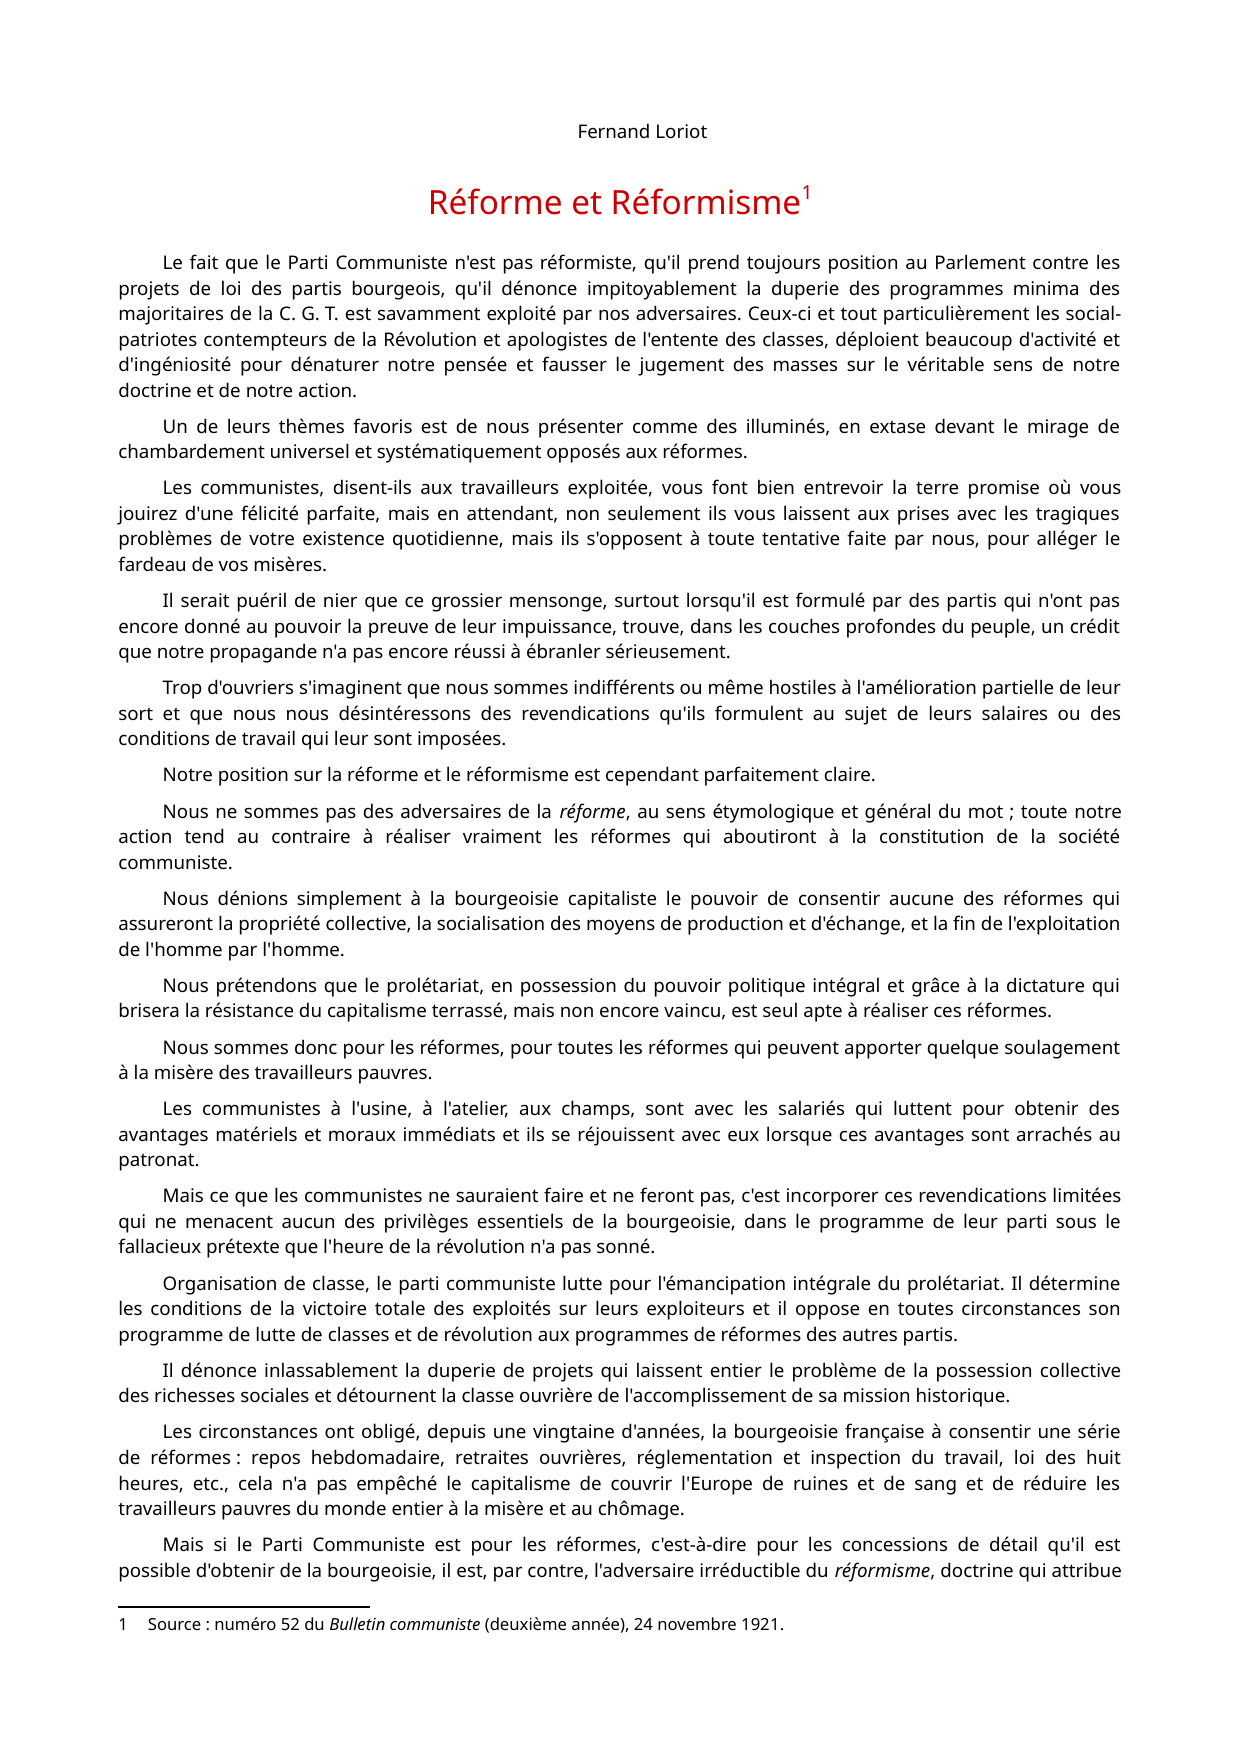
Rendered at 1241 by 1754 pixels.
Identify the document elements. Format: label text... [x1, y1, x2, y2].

text Nous ne sommes pas des adversaires de la réforme, au sens étymologique et général du mot ; toute notre action tend au contraire à réaliser vraiment les réformes qui aboutiront à la constitution de la société communiste. [118, 798, 1122, 874]
text Un de leurs thèmes favoris est de nous présenter comme des illuminés, en extase devant le mirage de chambardement universel et systématiquement opposés aux réformes. [118, 413, 1122, 464]
text Source : numéro 52 du Bulletin communiste (deuxième année), 24 novembre 1921. [118, 1613, 1122, 1636]
text Il serait puéril de nier que ce grossier mensonge, surtout lorsqu'il est formulé par des partis qui n'ont pas encore donné au pouvoir la preuve de leur impuissance, trouve, dans les couches profondes du peuple, un crédit que notre propagande n'a pas encore réussi à ébranler sérieusement. [118, 587, 1122, 664]
text Nous prétendons que le prolétariat, en possession du pouvoir politique intégral et grâce à la dictature qui brisera la résistance du capitalisme terrassé, mais non encore vaincu, est seul apte à réaliser ces réformes. [118, 972, 1122, 1023]
text Nous sommes donc pour les réformes, pour toutes les réformes qui peuvent apporter quelque soulagement à la misère des travailleurs pauvres. [118, 1034, 1122, 1085]
text Notre position sur la réforme et le réformisme est cependant parfaitement claire. [118, 762, 1122, 787]
text Mais si le Parti Communiste est pour les réformes, c'est-à-dire pour les concessions de détail qu'il est possible d'obtenir de la bourgeoisie, il est, par contre, l'adversaire irréductible du réformisme, doctrine qui attribue [118, 1532, 1122, 1583]
subtitle Réforme et Réformisme [118, 179, 1122, 224]
text Fernand Loriot [118, 118, 1122, 144]
text Les communistes, disent-ils aux travailleurs exploitée, vous font bien entrevoir la terre promise où vous jouirez d'une félicité parfaite, mais en attendant, non seulement ils vous laissent aux prises avec les tragiques problèmes de votre existence quotidienne, mais ils s'opposent à toute tentative faite par nous, pour alléger le fardeau de vos misères. [118, 475, 1122, 577]
text Le fait que le Parti Communiste n'est pas réformiste, qu'il prend toujours position au Parlement contre les projets de loi des partis bourgeois, qu'il dénonce impitoyablement la duperie des programmes minima des majoritaires de la C. G. T. est savamment exploité par nos adversaires. Ceux-ci et tout particulièrement les social-patriotes contempteurs de la Révolution et apologistes de l'entente des classes, déploient beaucoup d'activité et d'ingéniosité pour dénaturer notre pensée et fausser le jugement des masses sur le véritable sens de notre doctrine et de notre action. [118, 249, 1122, 402]
text Nous dénions simplement à la bourgeoisie capitaliste le pouvoir de consentir aucune des réformes qui assureront la propriété collective, la socialisation des moyens de production et d'échange, et la fin de l'exploitation de l'homme par l'homme. [118, 885, 1122, 962]
text Il dénonce inlassablement la duperie de projets qui laissent entier le problème de la possession collective des richesses sociales et détournent la classe ouvrière de l'accomplissement de sa mission historique. [118, 1357, 1122, 1408]
text Organisation de classe, le parti communiste lutte pour l'émancipation intégrale du prolétariat. Il détermine les conditions de la victoire totale des exploités sur leurs exploiteurs et il oppose en toutes circonstances son programme de lutte de classes et de révolution aux programmes de réformes des autres partis. [118, 1270, 1122, 1347]
text Les communistes à l'usine, à l'atelier, aux champs, sont avec les salariés qui luttent pour obtenir des avantages matériels et moraux immédiats et ils se réjouissent avec eux lorsque ces avantages sont arrachés au patronat. [118, 1096, 1122, 1172]
text Les circonstances ont obligé, depuis une vingtaine d'années, la bourgeoisie française à consentir une série de réformes : repos hebdomadaire, retraites ouvrières, réglementation et inspection du travail, loi des huit heures, etc., cela n'a pas empêché le capitalisme de couvrir l'Europe de ruines et de sang et de réduire les travailleurs pauvres du monde entier à la misère et au chômage. [118, 1419, 1122, 1521]
text Trop d'ouvriers s'imaginent que nous sommes indifférents ou même hostiles à l'amélioration partielle de leur sort et que nous nous désintéressons des revendications qu'ils formulent au sujet de leurs salaires ou des conditions de travail qui leur sont imposées. [118, 674, 1122, 751]
text Mais ce que les communistes ne sauraient faire et ne feront pas, c'est incorporer ces revendications limitées qui ne menacent aucun des privilèges essentiels de la bourgeoisie, dans le programme de leur parti sous le fallacieux prétexte que l'heure de la révolution n'a pas sonné. [118, 1183, 1122, 1259]
